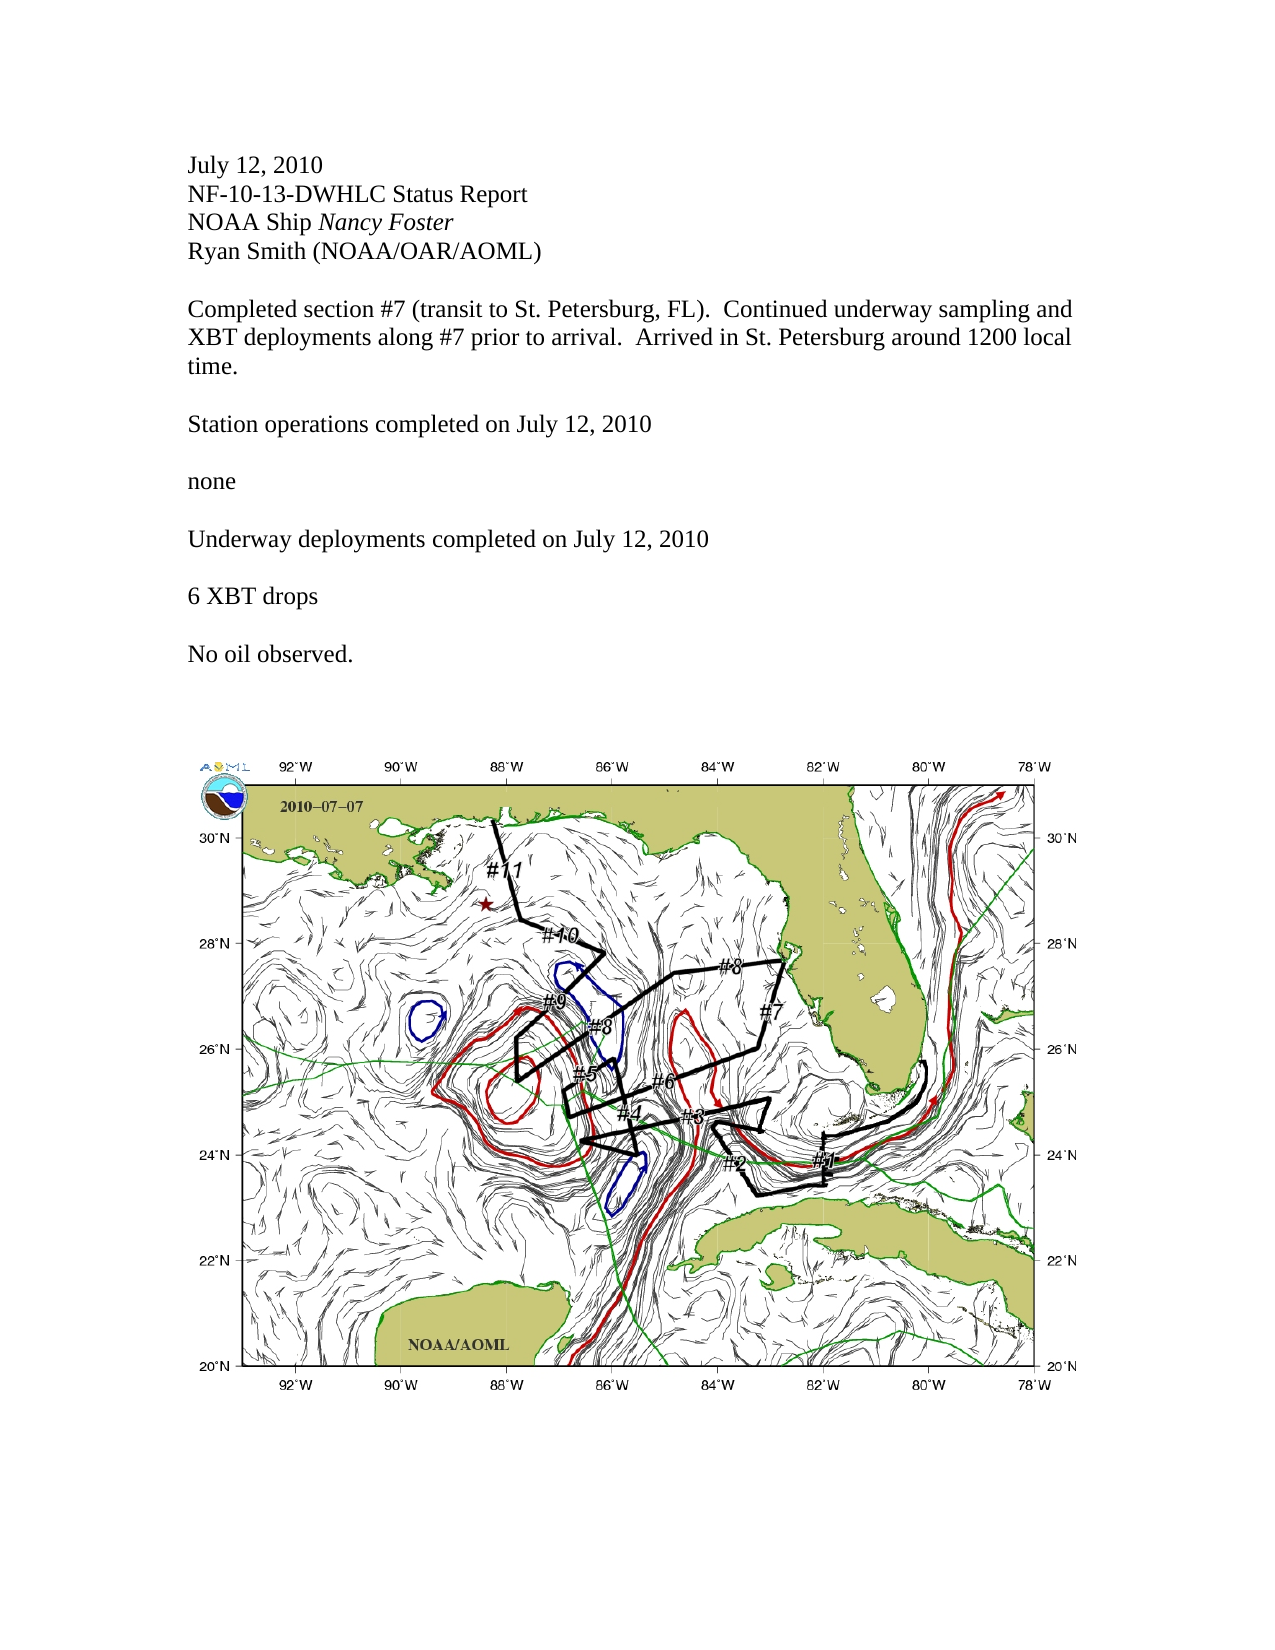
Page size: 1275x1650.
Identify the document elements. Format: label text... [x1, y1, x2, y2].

text Underway deployments completed on July 12, 2010 [187, 524, 1087, 552]
text July 12, 2010 [187, 150, 1087, 179]
text No oil observed. [187, 639, 1087, 667]
text none [187, 466, 1087, 495]
text Ryan Smith (NOAA/OAR/AOML) [187, 236, 1087, 265]
text Completed section #7 (transit to St. Petersburg, FL). Continued underway sampling and XBT deployments along #7 prior to arrival. Arrived in St. Petersburg around 1200 local time. [187, 294, 1087, 380]
text Station operations completed on July 12, 2010 [187, 409, 1087, 437]
text NF-10-13-DWHLC Status Report [187, 179, 1087, 207]
text NOAA Ship Nancy Foster [187, 207, 1087, 236]
picture [199, 762, 1076, 1390]
text 6 XBT drops [187, 581, 1087, 610]
